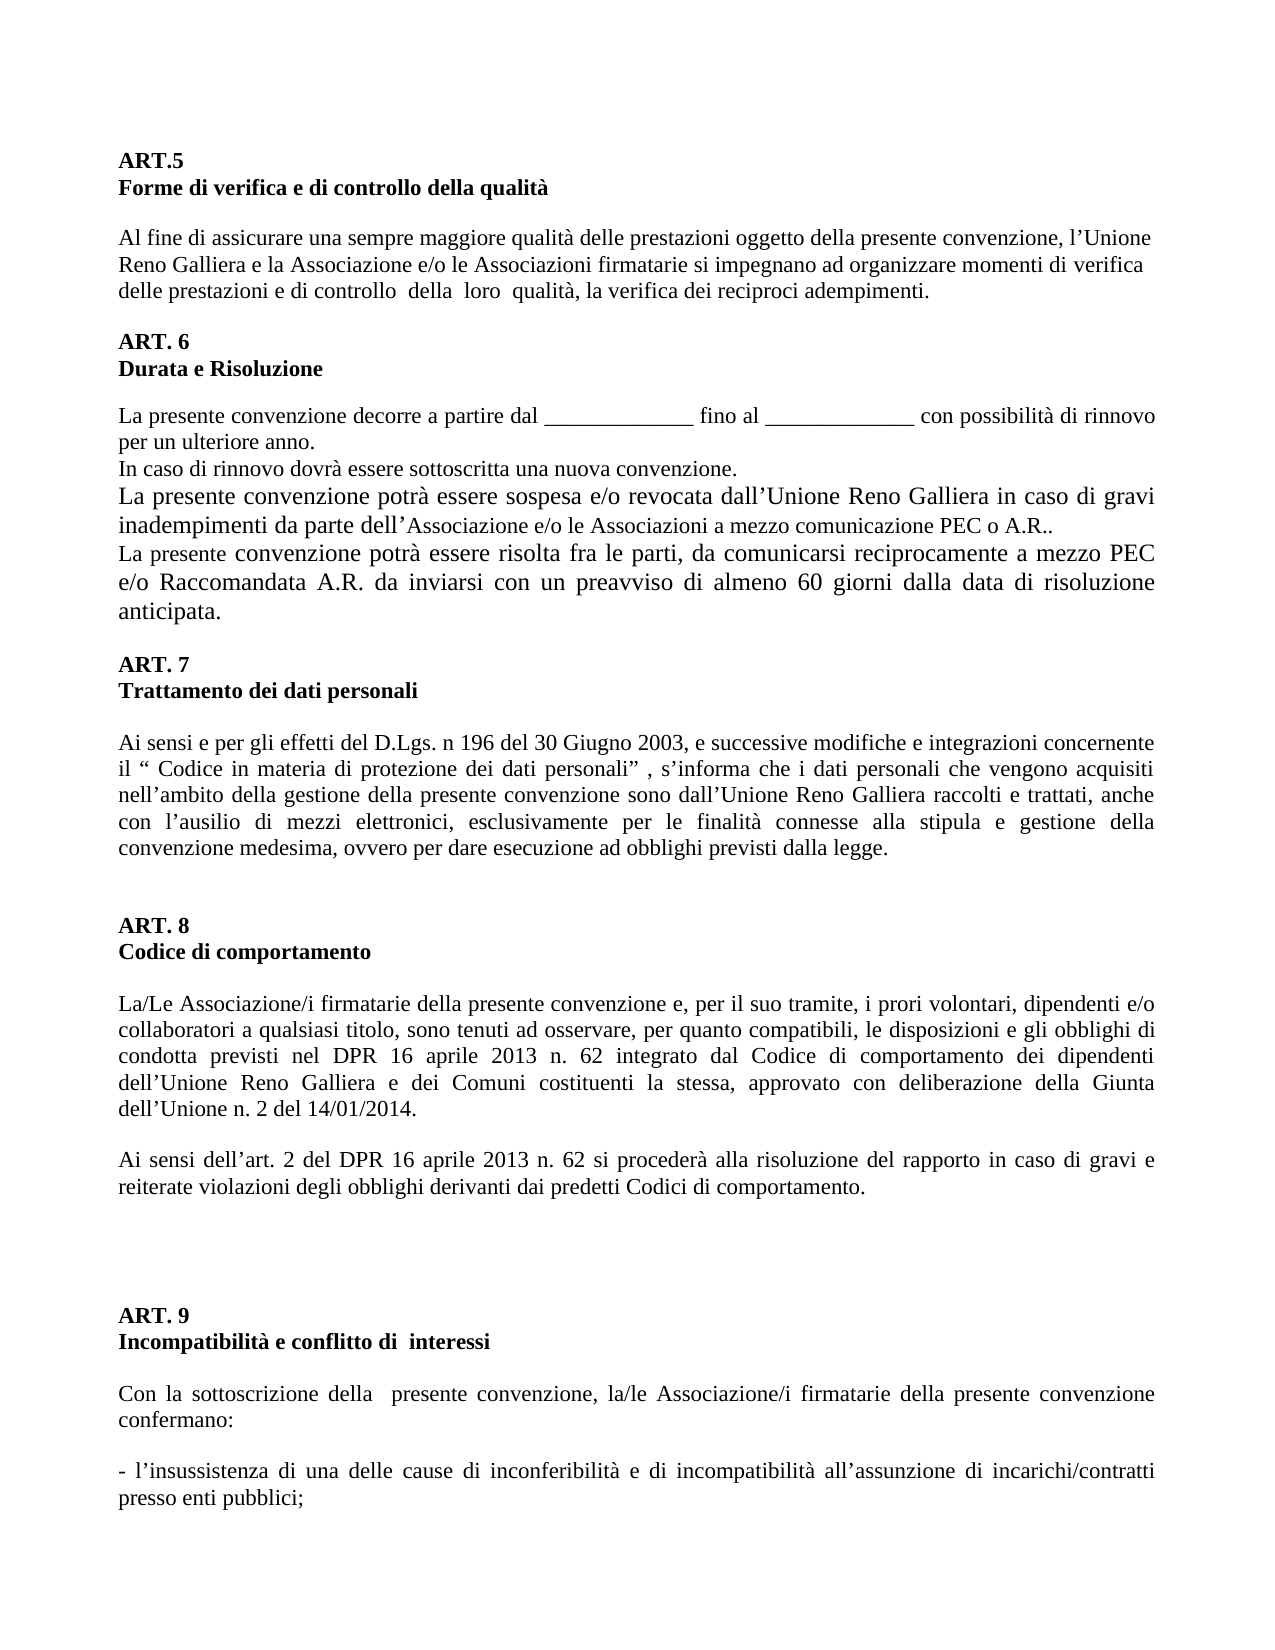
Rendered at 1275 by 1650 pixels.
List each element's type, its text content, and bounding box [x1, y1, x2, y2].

text Ai sensi dell’art. 2 del DPR 16 aprile 2013 n. 62 si procederà alla risoluzione del rapporto in caso di gravi e reiterate violazioni degli obblighi derivanti dai predetti Codici di comportamento. [118, 1146, 1157, 1199]
text Con la sottoscrizione della presente convenzione, la/le Associazione/i firmatarie della presente convenzione confermano: [118, 1379, 1157, 1432]
text Incompatibilità e conflitto di interessi [118, 1328, 1157, 1354]
text Trattamento dei dati personali [118, 677, 1157, 704]
text La/Le Associazione/i firmatarie della presente convenzione e, per il suo tramite, i prori volontari, dipendenti e/o collaboratori a qualsiasi titolo, sono tenuti ad osservare, per quanto compatibili, le disposizioni e gli obblighi di condotta previsti nel DPR 16 aprile 2013 n. 62 integrato dal Codice di comportamento dei dipendenti dell’Unione Reno Galliera e dei Comuni costituenti la stessa, approvato con deliberazione della Giunta dell’Unione n. 2 del 14/01/2014. [118, 990, 1157, 1121]
text Al fine di assicurare una sempre maggiore qualità delle prestazioni oggetto della presente convenzione, l’Unione Reno Galliera e la Associazione e/o le Associazioni firmatarie si impegnano ad organizzare momenti di verifica delle prestazioni e di controllo della loro qualità, la verifica dei reciproci adempimenti. [118, 224, 1157, 303]
text ART.5 [118, 148, 1157, 174]
text ART. 7 [118, 651, 1157, 677]
text ART. 8 [118, 912, 1157, 938]
text Forme di verifica e di controllo della qualità [118, 174, 1157, 200]
text La presente convenzione potrà essere sospesa e/o revocata dall’Unione Reno Galliera in caso di gravi inadempimenti da parte dell’Associazione e/o le Associazioni a mezzo comunicazione PEC o A.R.. [118, 481, 1157, 538]
text La presente convenzione potrà essere risolta fra le parti, da comunicarsi reciprocamente a mezzo PEC e/o Raccomandata A.R. da inviarsi con un preavviso di almeno 60 giorni dalla data di risoluzione anticipata. [118, 538, 1157, 625]
text La presente convenzione decorre a partire dal _____________ fino al _____________ con possibilità di rinnovo per un ulteriore anno. [118, 402, 1157, 455]
text ART. 6 [118, 328, 1157, 355]
text In caso di rinnovo dovrà essere sottoscritta una nuova convenzione. [118, 455, 1157, 481]
text - l’insussistenza di una delle cause di inconferibilità e di incompatibilità all’assunzione di incarichi/contratti presso enti pubblici; [118, 1457, 1157, 1510]
text Codice di comportamento [118, 938, 1157, 965]
text Durata e Risoluzione [118, 355, 1157, 381]
text ART. 9 [118, 1302, 1157, 1328]
text Ai sensi e per gli effetti del D.Lgs. n 196 del 30 Giugno 2003, e successive modifiche e integrazioni concernente il “ Codice in materia di protezione dei dati personali” , s’informa che i dati personali che vengono acquisiti nell’ambito della gestione della presente convenzione sono dall’Unione Reno Galliera raccolti e trattati, anche con l’ausilio di mezzi elettronici, esclusivamente per le finalità connesse alla stipula e gestione della convenzione medesima, ovvero per dare esecuzione ad obblighi previsti dalla legge. [118, 729, 1157, 861]
